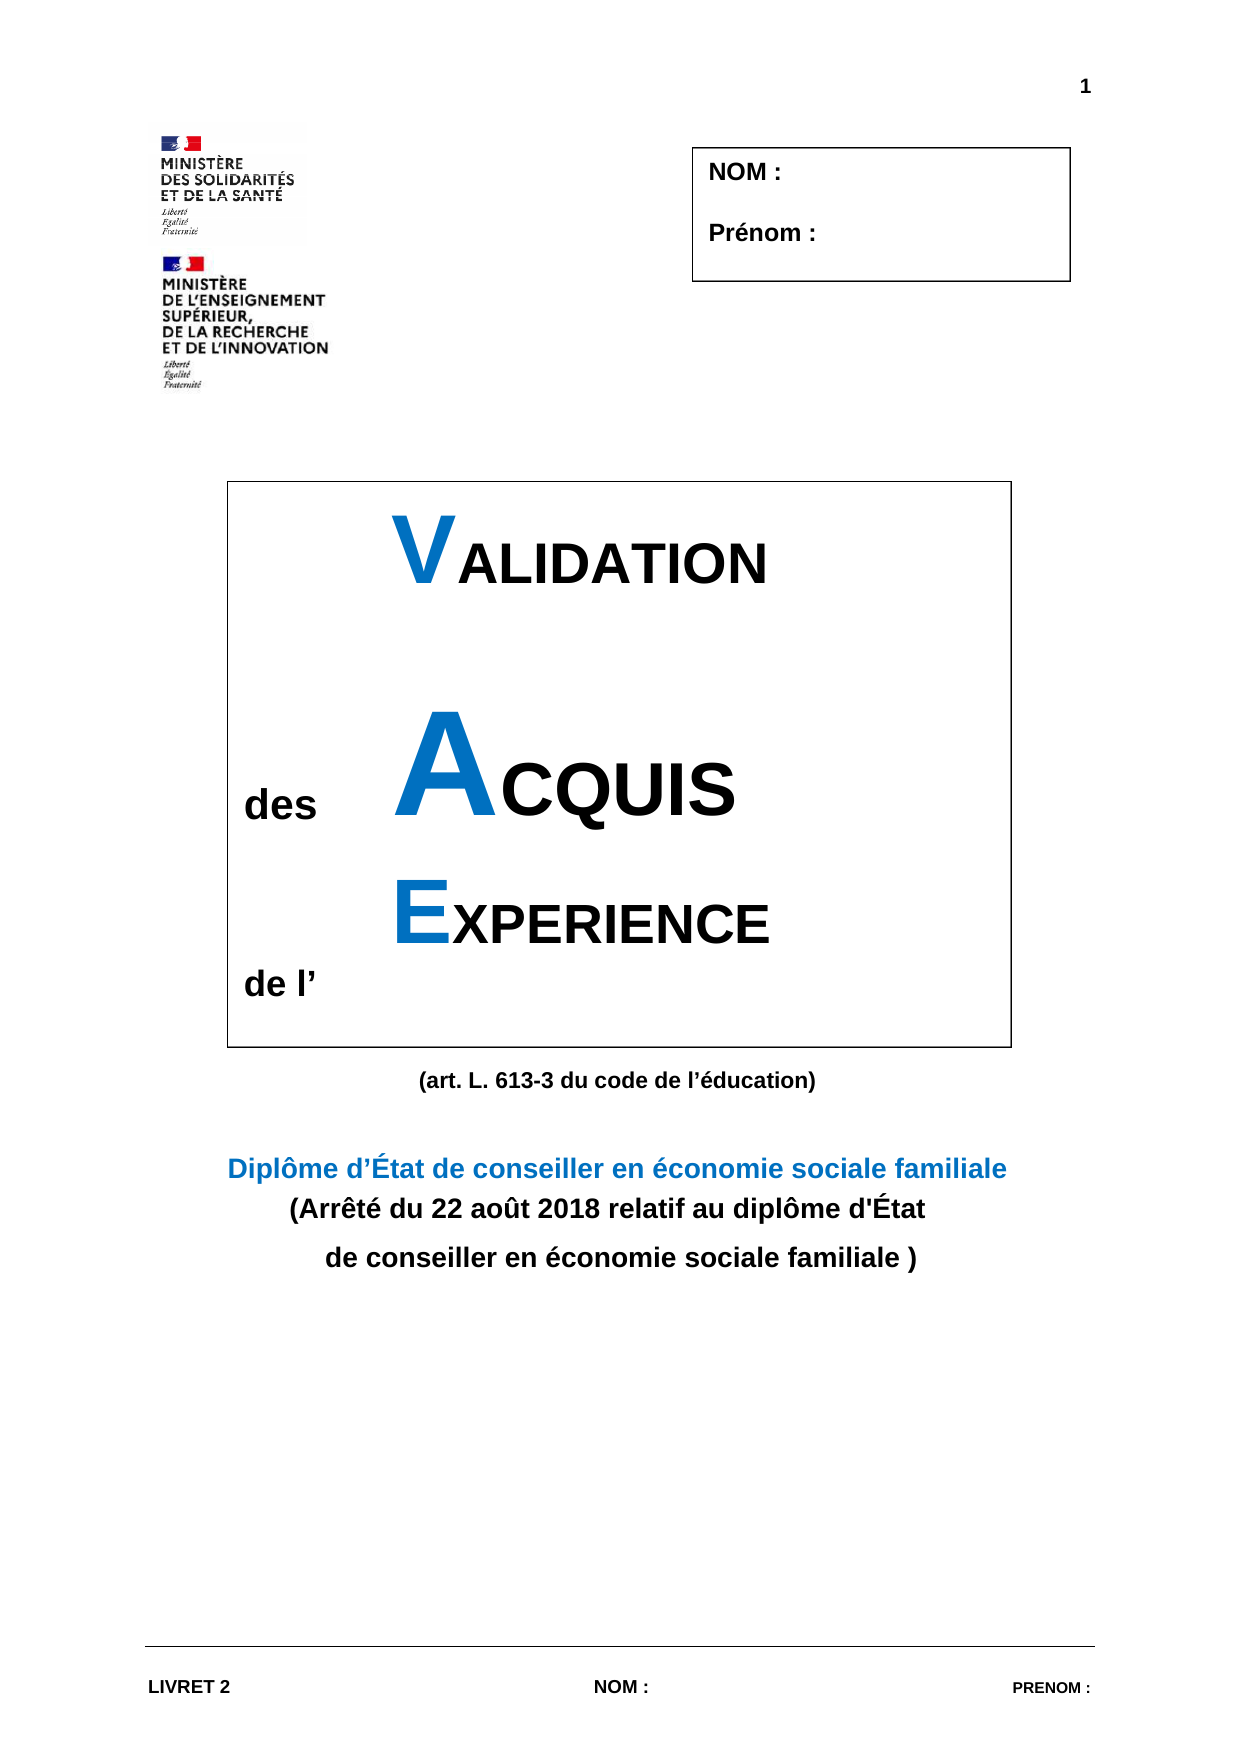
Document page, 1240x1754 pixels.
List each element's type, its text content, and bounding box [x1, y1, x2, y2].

text LIVRET 2 NOM : PRENOM : [148, 1674, 1093, 1698]
text EXPERIENCE [1013, 857, 1093, 963]
text NOM : [1073, 156, 1093, 185]
text Prénom : [1073, 217, 1093, 246]
text (art. L. 613-3 du code de l’éducation) [148, 1067, 1087, 1094]
text 1 [148, 74, 1091, 98]
text VALIDATION [1013, 491, 1093, 604]
text (Arrêté du 22 août 2018 relatif au diplôme d'État de conseiller en économie sociale familiale ) [289, 1192, 947, 1273]
text ACQUIS [1013, 674, 1093, 847]
text Diplôme d’État de conseiller en économie sociale familiale [148, 1152, 1087, 1184]
